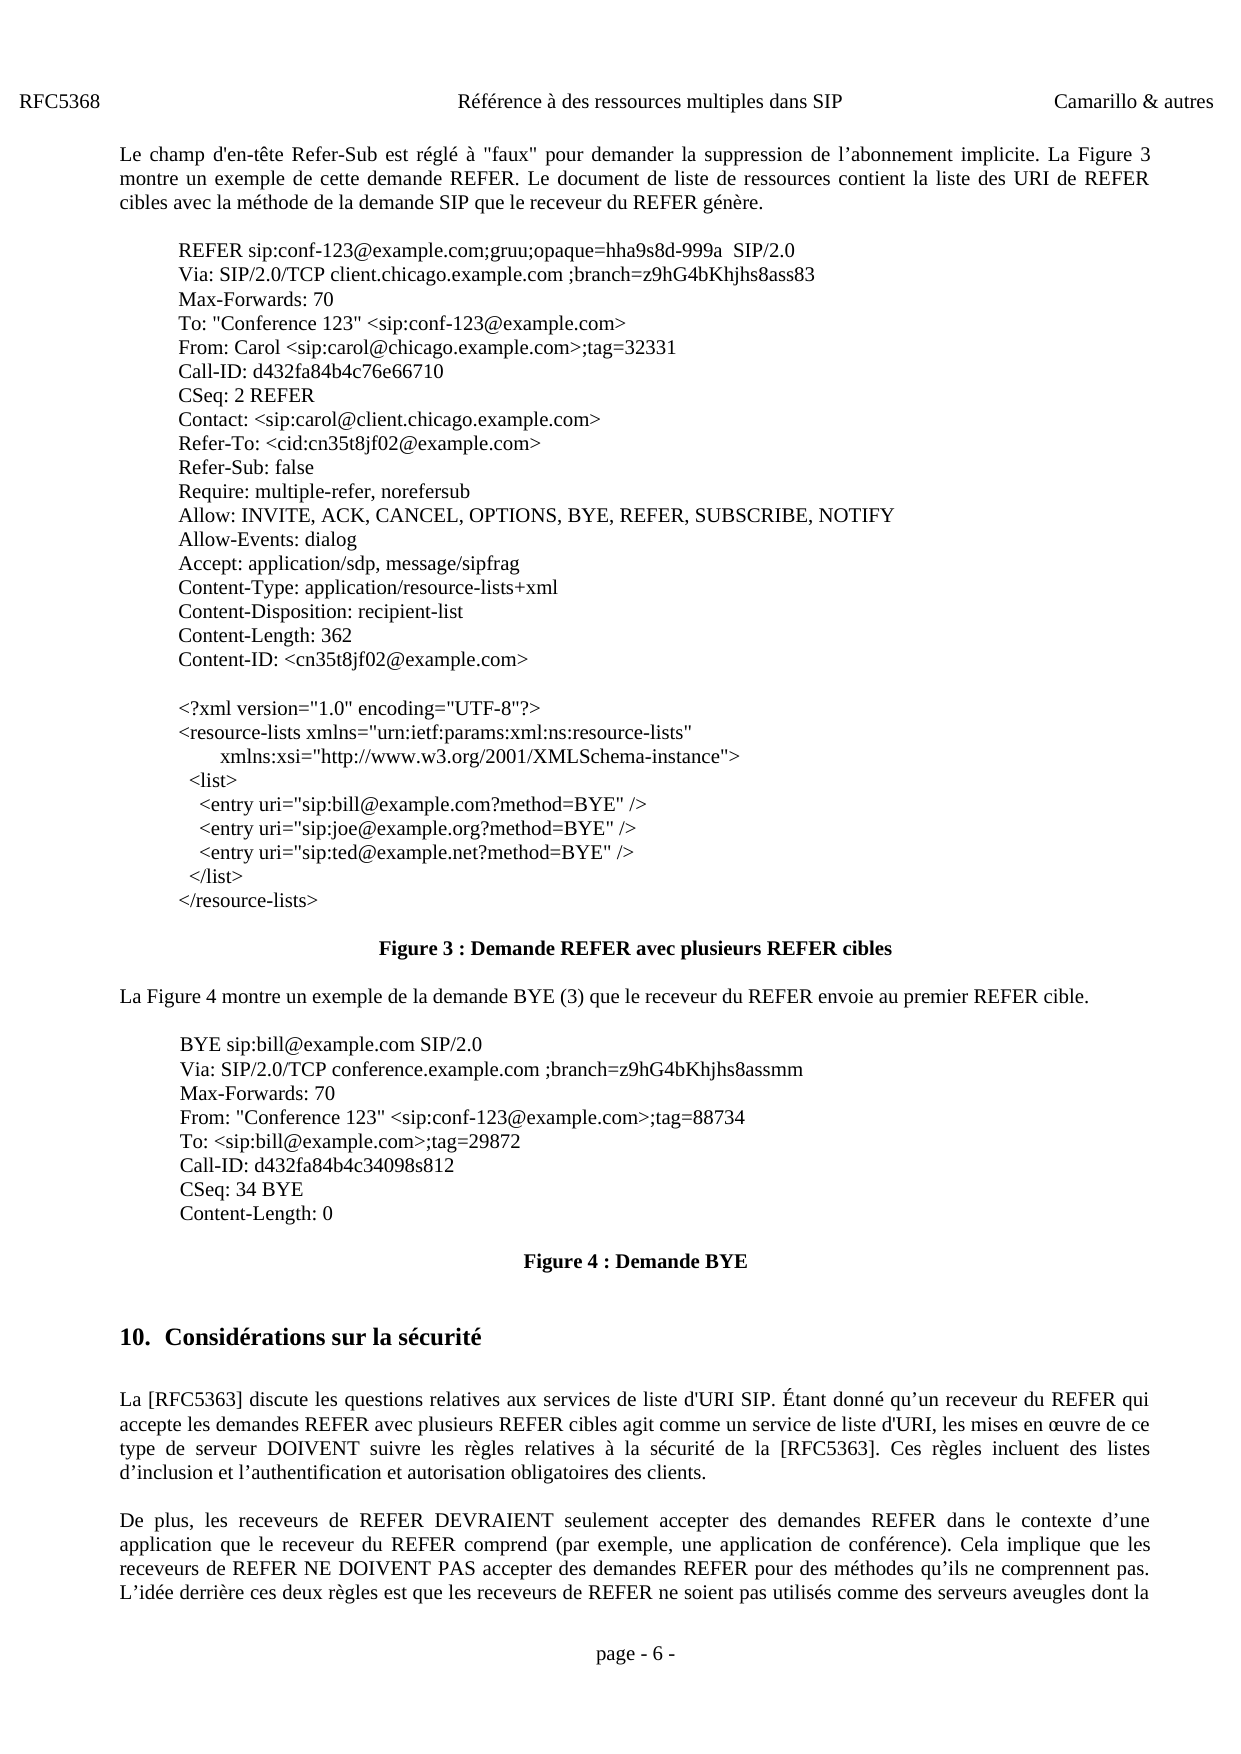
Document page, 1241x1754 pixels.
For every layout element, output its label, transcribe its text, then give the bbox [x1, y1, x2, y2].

text xmlns:xsi="http://www.w3.org/2001/XMLSchema-instance"> [178, 744, 1152, 768]
text Via: SIP/2.0/TCP client.chicago.example.com ;branch=z9hG4bKhjhs8ass83 [178, 262, 1152, 286]
text <resource-lists xmlns="urn:ietf:params:xml:ns:resource-lists" [178, 719, 1152, 744]
text La [RFC5363] discute les questions relatives aux services de liste d'URI SIP. Étant donné qu’un receveur du REFER qui accepte les demandes REFER avec plusieurs REFER cibles agit comme un service de liste d'URI, les mises en œuvre de ce type de serveur DOIVENT suivre les règles relatives à la sécurité de la [RFC5363]. Ces règles incluent des listes d’inclusion et l’authentification et autorisation obligatoires des clients. [119, 1387, 1152, 1484]
text CSeq: 2 REFER [178, 383, 1152, 407]
subtitle 10. Considérations sur la sécurité [119, 1322, 1152, 1351]
text CSeq: 34 BYE [179, 1177, 1152, 1201]
text To: "Conference 123" <sip:conf-123@example.com> [178, 311, 1152, 334]
text From: "Conference 123" <sip:conf-123@example.com>;tag=88734 [179, 1104, 1152, 1129]
text Content-Length: 0 [179, 1201, 1152, 1225]
text </resource-lists> [178, 888, 1152, 912]
text Content-Type: application/resource-lists+xml [178, 575, 1152, 599]
text Via: SIP/2.0/TCP conference.example.com ;branch=z9hG4bKhjhs8assmm [179, 1056, 1152, 1081]
text Refer-Sub: false [178, 455, 1152, 479]
text <entry uri="sip:joe@example.org?method=BYE" /> [178, 816, 1152, 840]
text La Figure 4 montre un exemple de la demande BYE (3) que le receveur du REFER envoie au premier REFER cible. [119, 984, 1152, 1008]
text </list> [178, 864, 1152, 888]
text Require: multiple-refer, norefersub [178, 479, 1152, 503]
text <list> [178, 768, 1152, 792]
text Max-Forwards: 70 [179, 1081, 1152, 1104]
text BYE sip:bill@example.com SIP/2.0 [179, 1032, 1152, 1056]
text Max-Forwards: 70 [178, 286, 1152, 311]
text REFER sip:conf-123@example.com;gruu;opaque=hha9s8d-999a SIP/2.0 [178, 238, 1152, 262]
subtitle Figure 4 : Demande BYE [119, 1249, 1152, 1273]
text Content-Length: 362 [178, 623, 1152, 647]
text From: Carol <sip:carol@chicago.example.com>;tag=32331 [178, 334, 1152, 359]
text Call-ID: d432fa84b4c34098s812 [179, 1153, 1152, 1177]
text Accept: application/sdp, message/sipfrag [178, 551, 1152, 575]
text To: <sip:bill@example.com>;tag=29872 [179, 1129, 1152, 1153]
text <entry uri="sip:ted@example.net?method=BYE" /> [178, 840, 1152, 864]
text Call-ID: d432fa84b4c76e66710 [178, 359, 1152, 383]
text Contact: <sip:carol@client.chicago.example.com> [178, 407, 1152, 431]
text <?xml version="1.0" encoding="UTF-8"?> [178, 696, 1152, 719]
text Content-ID: <cn35t8jf02@example.com> [178, 647, 1152, 671]
text <entry uri="sip:bill@example.com?method=BYE" /> [178, 792, 1152, 816]
text Le champ d'en-tête Refer-Sub est réglé à "faux" pour demander la suppression de l’abonnement implicite. La Figure 3 montre un exemple de cette demande REFER. Le document de liste de ressources contient la liste des URI de REFER cibles avec la méthode de la demande SIP que le receveur du REFER génère. [119, 142, 1152, 214]
text Refer-To: <cid:cn35t8jf02@example.com> [178, 431, 1152, 455]
subtitle Figure 3 : Demande REFER avec plusieurs REFER cibles [119, 936, 1152, 960]
text Allow: INVITE, ACK, CANCEL, OPTIONS, BYE, REFER, SUBSCRIBE, NOTIFY [178, 503, 1152, 527]
text De plus, les receveurs de REFER DEVRAIENT seulement accepter des demandes REFER dans le contexte d’une application que le receveur du REFER comprend (par exemple, une application de conférence). Cela implique que les receveurs de REFER NE DOIVENT PAS accepter des demandes REFER pour des méthodes qu’ils ne comprennent pas. L’idée derrière ces deux règles est que les receveurs de REFER ne soient pas utilisés comme des serveurs aveugles dont la [119, 1508, 1152, 1604]
text Content-Disposition: recipient-list [178, 599, 1152, 623]
text Allow-Events: dialog [178, 527, 1152, 551]
